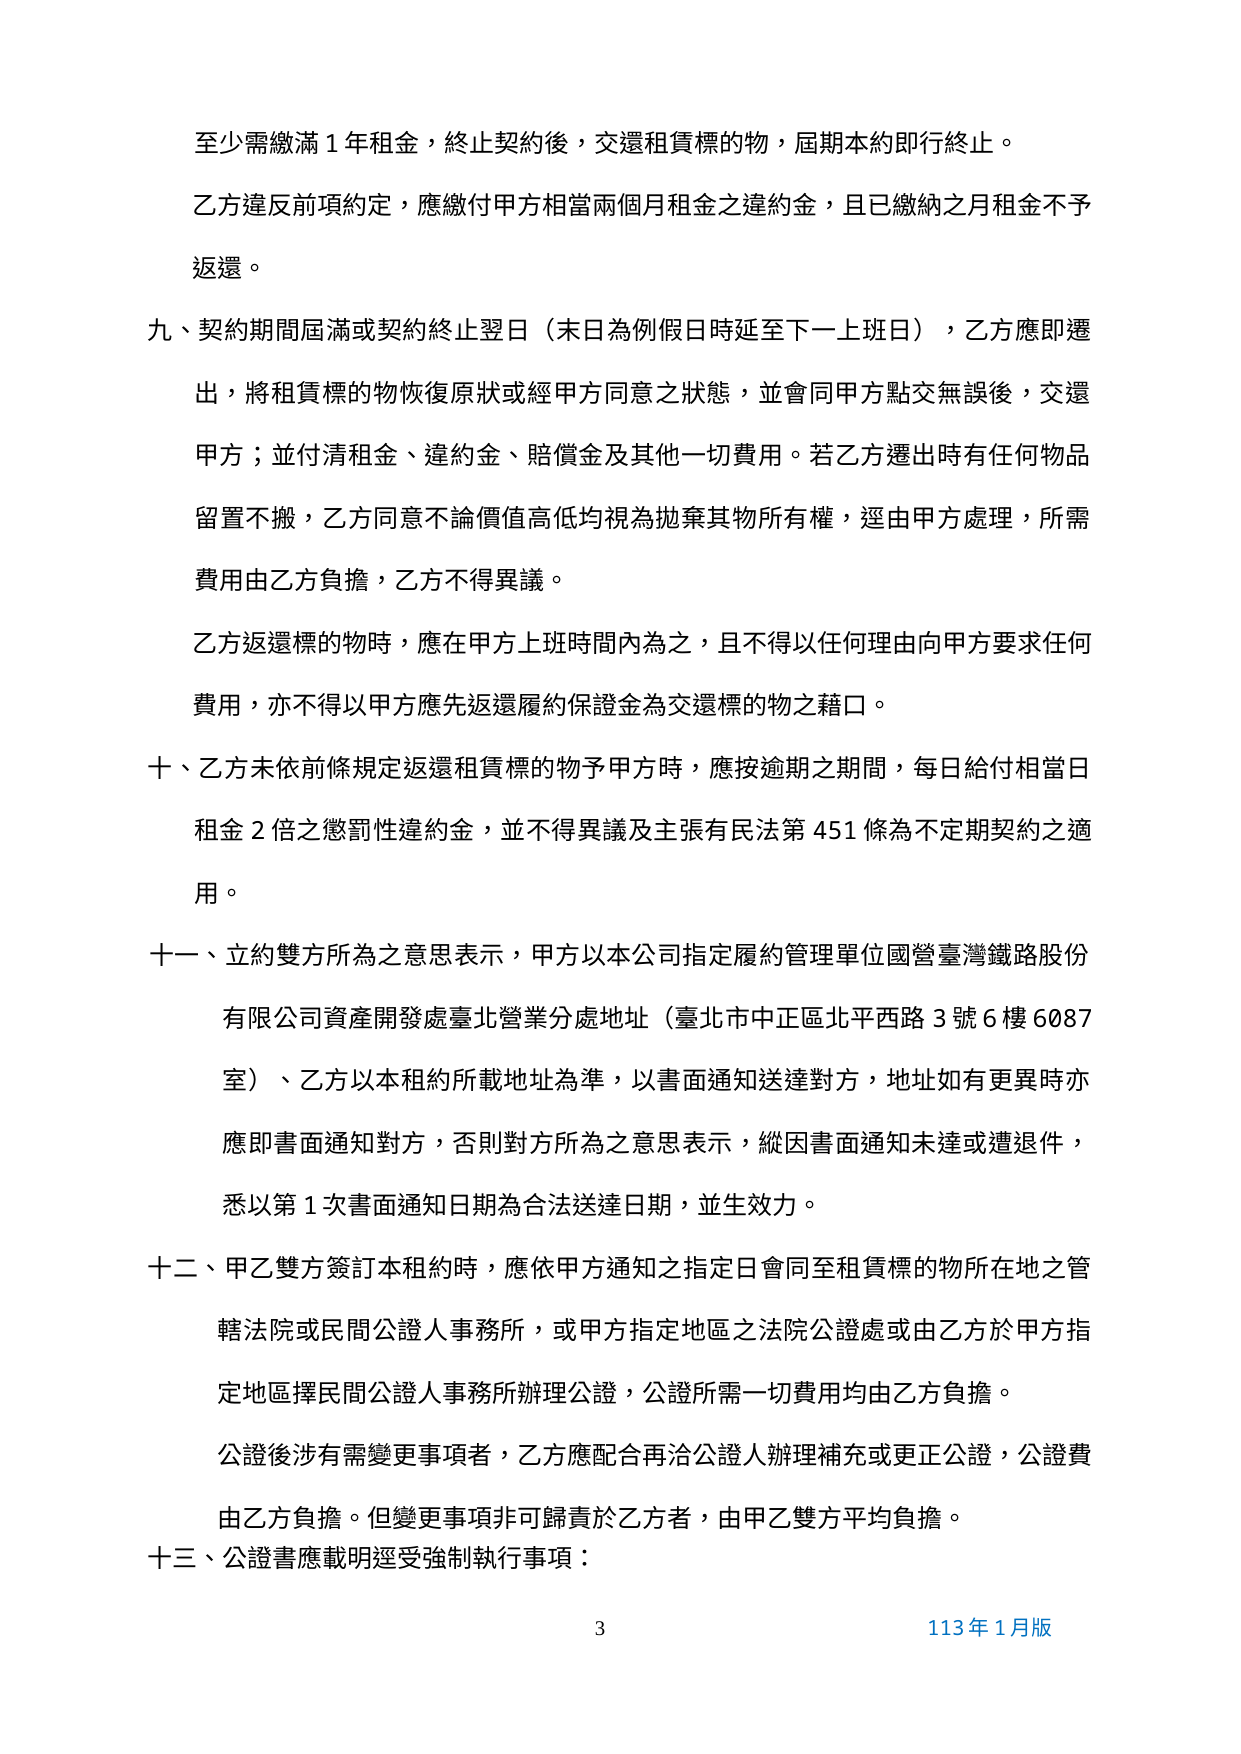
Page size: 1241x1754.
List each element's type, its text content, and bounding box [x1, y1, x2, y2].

text 乙方違反前項約定，應繳付甲方相當兩個月租金之違約金，且已繳納之月租金不予返還。 [192, 162, 1092, 287]
text 公證後涉有需變更事項者，乙方應配合再洽公證人辦理補充或更正公證，公證費由乙方負擔。但變更事項非可歸責於乙方者，由甲乙雙方平均負擔。 [217, 1412, 1092, 1537]
text 十一、立約雙方所為之意思表示，甲方以本公司指定履約管理單位國營臺灣鐵路股份有限公司資產開發處臺北營業分處地址（臺北市中正區北平西路3號6樓6087室）、乙方以本租約所載地址為準，以書面通知送達對方，地址如有更異時亦應即書面通知對方，否則對方所為之意思表示，縱因書面通知未達或遭退件，悉以第1次書面通知日期為合法送達日期，並生效力。 [149, 912, 1092, 1225]
text 十、乙方未依前條規定返還租賃標的物予甲方時，應按逾期之期間，每日給付相當日租金2倍之懲罰性違約金，並不得異議及主張有民法第451條為不定期契約之適用。 [148, 725, 1092, 912]
text 至少需繳滿1年租金，終止契約後，交還租賃標的物，屆期本約即行終止。 [148, 100, 1092, 162]
text 九、契約期間屆滿或契約終止翌日（末日為例假日時延至下一上班日），乙方應即遷出，將租賃標的物恢復原狀或經甲方同意之狀態，並會同甲方點交無誤後，交還甲方；並付清租金、違約金、賠償金及其他一切費用。若乙方遷出時有任何物品留置不搬，乙方同意不論價值高低均視為拋棄其物所有權，逕由甲方處理，所需費用由乙方負擔，乙方不得異議。 [148, 287, 1092, 600]
text 十二、甲乙雙方簽訂本租約時，應依甲方通知之指定日會同至租賃標的物所在地之管轄法院或民間公證人事務所，或甲方指定地區之法院公證處或由乙方於甲方指定地區擇民間公證人事務所辦理公證，公證所需一切費用均由乙方負擔。 [148, 1225, 1092, 1412]
text 乙方返還標的物時，應在甲方上班時間內為之，且不得以任何理由向甲方要求任何費用，亦不得以甲方應先返還履約保證金為交還標的物之藉口。 [192, 600, 1092, 725]
text 十三、公證書應載明逕受強制執行事項： [148, 1537, 1092, 1575]
